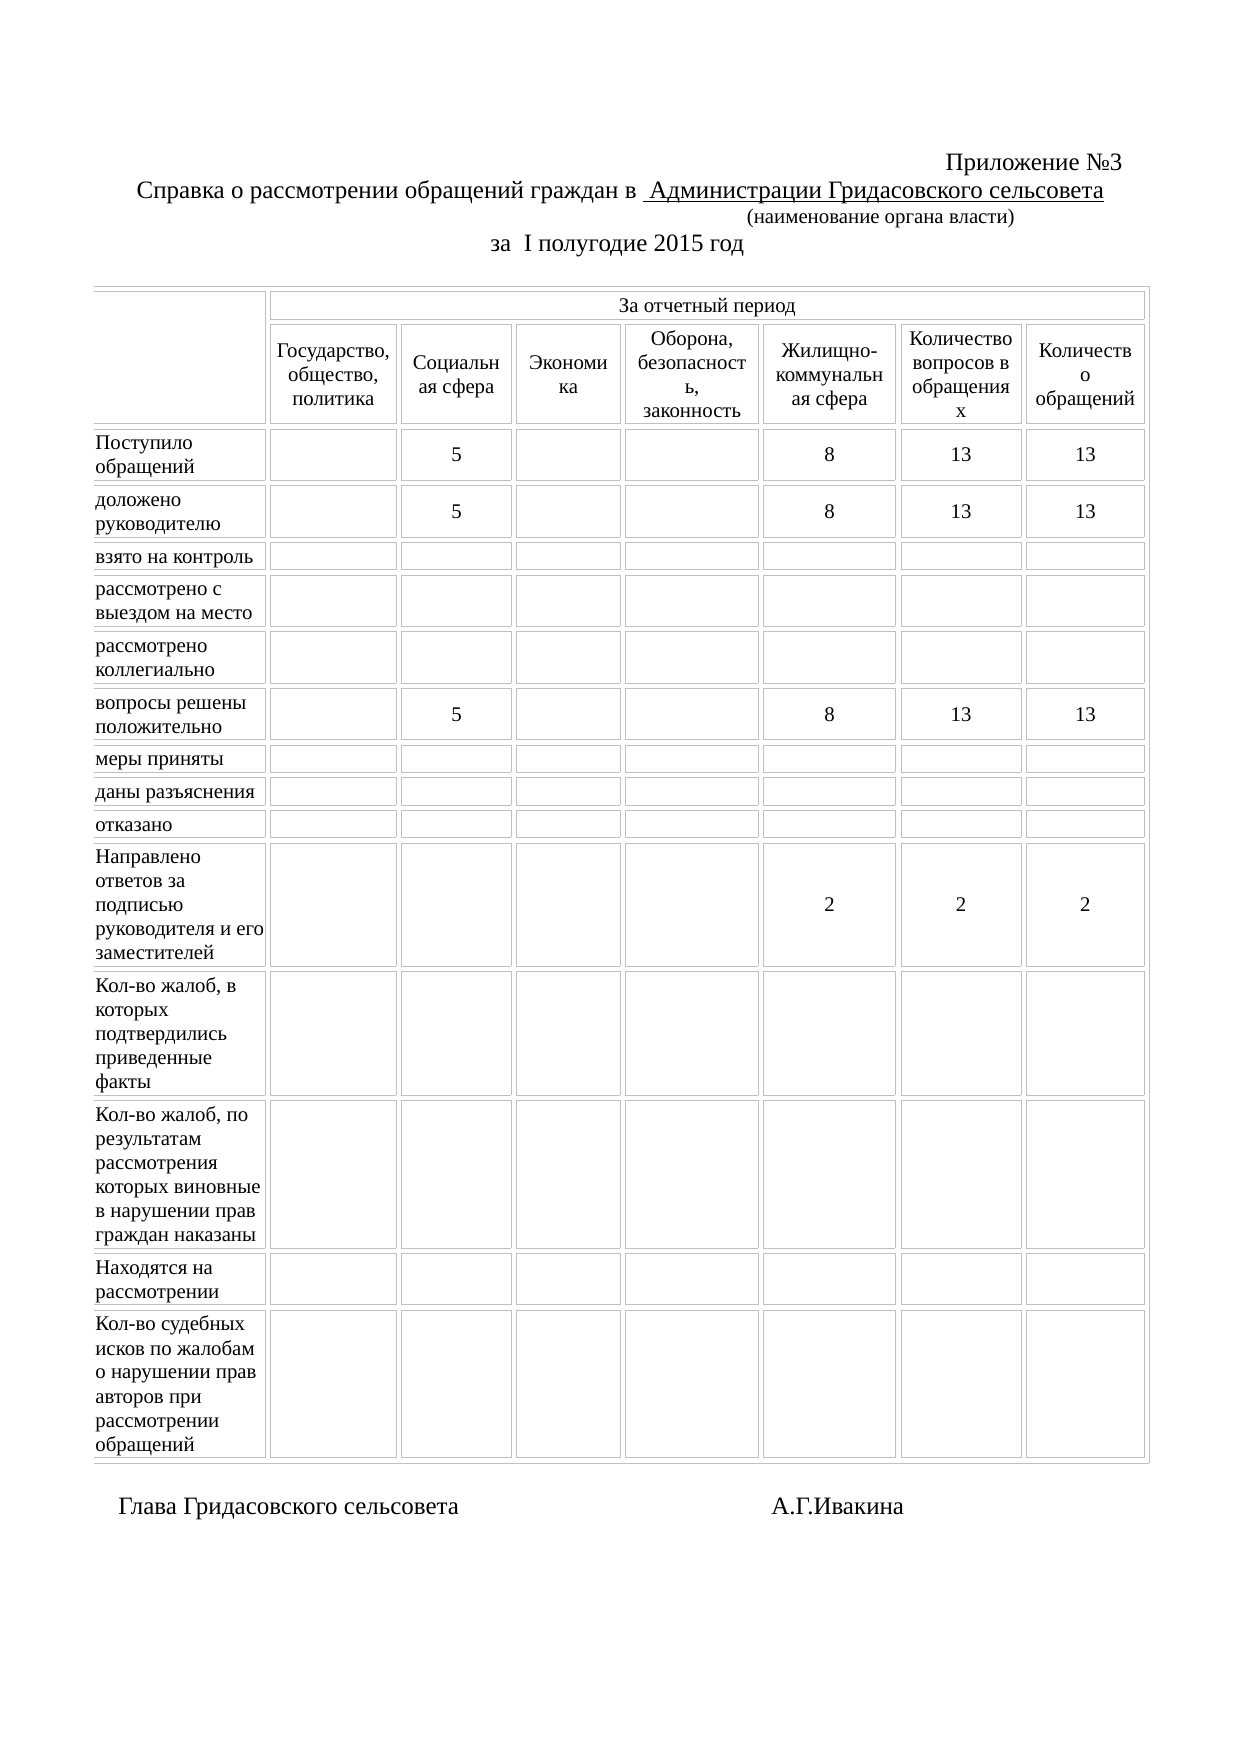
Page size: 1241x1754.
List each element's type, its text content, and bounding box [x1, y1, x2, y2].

table_cell [626, 632, 758, 683]
table_cell [514, 772, 623, 804]
table_cell [1027, 543, 1144, 569]
table_cell [399, 739, 514, 772]
table_cell рассмотрено коллегиально [94, 626, 268, 683]
table_cell [623, 966, 761, 1095]
table_cell 8 [761, 683, 898, 739]
table_cell Оборона, безопасность, законность [623, 320, 761, 423]
table_cell 5 [399, 480, 514, 537]
table_cell [623, 569, 761, 626]
table_cell [271, 632, 396, 683]
table_cell [626, 844, 758, 966]
table_cell [902, 972, 1021, 1095]
table_cell [1024, 1304, 1147, 1457]
table_cell взято на контроль [94, 537, 268, 569]
table_cell [268, 423, 398, 480]
table_cell [268, 772, 398, 804]
table_cell [514, 683, 623, 739]
table_cell [268, 569, 398, 626]
table_cell Направлено ответов за подписью руководителя и его заместителей [94, 837, 268, 966]
table_cell [764, 1101, 895, 1248]
table_cell [402, 543, 511, 569]
table_cell [764, 778, 895, 804]
text (наименование органа власти) [118, 204, 1122, 228]
table_cell [902, 632, 1021, 683]
table_cell [514, 805, 623, 837]
table_cell [902, 746, 1021, 772]
table_cell [517, 972, 620, 1095]
table_cell [898, 772, 1024, 804]
table_cell [399, 837, 514, 966]
table_cell [761, 966, 898, 1095]
table_cell [268, 480, 398, 537]
table_cell [1027, 1311, 1144, 1457]
table_cell доложено руководителю [94, 480, 268, 537]
table_cell [402, 844, 511, 966]
table_cell [399, 626, 514, 683]
text Справка о рассмотрении обращений граждан в Администрации Гридасовского сельсовета [118, 176, 1122, 204]
table_cell [271, 486, 396, 537]
table_cell [514, 423, 623, 480]
table_cell [626, 778, 758, 804]
table_cell Количество вопросов в обращениях [898, 320, 1024, 423]
table_cell [517, 689, 620, 739]
table_cell [1024, 569, 1147, 626]
table_cell [1027, 746, 1144, 772]
table_cell [764, 972, 895, 1095]
table_cell [271, 430, 396, 480]
table_cell [271, 746, 396, 772]
table_cell [399, 1304, 514, 1457]
table_cell [623, 480, 761, 537]
table_cell [399, 805, 514, 837]
table_cell [626, 543, 758, 569]
table_cell 8 [761, 480, 898, 537]
table_cell [514, 537, 623, 569]
table_header [94, 292, 265, 423]
table_cell 13 [898, 683, 1024, 739]
table_cell [1027, 778, 1144, 804]
table_cell [268, 1248, 398, 1304]
table_cell [1024, 966, 1147, 1095]
table_cell [898, 966, 1024, 1095]
table_cell [271, 1254, 396, 1304]
table_cell Государство, общество, политика [268, 319, 398, 423]
table_cell [761, 772, 898, 804]
table_cell [271, 844, 396, 966]
table_cell [514, 626, 623, 683]
table_cell [626, 576, 758, 626]
table_cell [626, 430, 758, 480]
table_cell [761, 805, 898, 837]
table_cell [1024, 805, 1147, 837]
table_cell [268, 837, 398, 966]
table_cell [514, 1304, 623, 1457]
table_cell Социальная сфера [399, 320, 514, 423]
table_cell [1027, 576, 1144, 626]
table_cell [623, 1095, 761, 1248]
table_cell [626, 689, 758, 739]
table_cell [399, 966, 514, 1095]
table_cell Находятся на рассмотрении [94, 1248, 268, 1304]
table_cell [764, 543, 895, 569]
table_cell [623, 739, 761, 772]
table_cell [764, 632, 895, 683]
table_cell [626, 486, 758, 537]
table_cell [764, 746, 895, 772]
table_cell 8 [761, 423, 898, 480]
table_cell [1024, 739, 1147, 772]
table_cell [517, 543, 620, 569]
table_cell [898, 1304, 1024, 1457]
table_cell [514, 966, 623, 1095]
table_cell [268, 1095, 398, 1248]
table_cell [402, 778, 511, 804]
table_cell [1024, 772, 1147, 804]
table_cell Кол-во судебных исков по жалобам о нарушении прав авторов при рассмотрении обращений [94, 1304, 268, 1457]
table_cell [761, 1095, 898, 1248]
table_cell [623, 772, 761, 804]
table_cell [268, 1304, 398, 1457]
table_cell меры приняты [94, 739, 268, 772]
table_cell [623, 423, 761, 480]
table_cell [902, 1254, 1021, 1304]
table_cell [626, 1311, 758, 1457]
table_cell рассмотрено с выездом на место [94, 569, 268, 626]
table_cell [271, 811, 396, 837]
table_cell [271, 1101, 396, 1248]
table_cell [898, 626, 1024, 683]
table_cell [268, 805, 398, 837]
table_cell [898, 537, 1024, 569]
table_cell [902, 1101, 1021, 1248]
table_cell [402, 632, 511, 683]
table_cell [761, 537, 898, 569]
table_cell 13 [1024, 480, 1147, 537]
table_cell [623, 1304, 761, 1457]
table_cell [764, 811, 895, 837]
table_cell [402, 746, 511, 772]
table_cell [268, 739, 398, 772]
table_cell [402, 1311, 511, 1457]
table_cell [517, 486, 620, 537]
table_cell [626, 1254, 758, 1304]
table_cell [902, 811, 1021, 837]
table_cell отказано [94, 805, 268, 837]
table_cell [898, 1095, 1024, 1248]
table_cell [626, 811, 758, 837]
table_cell [902, 778, 1021, 804]
table_cell Кол-во жалоб, в которых подтвердились приведенные факты [94, 966, 268, 1095]
table_cell [898, 1248, 1024, 1304]
table_cell [1024, 626, 1147, 683]
table_cell Количество обращений [1024, 319, 1147, 423]
table_cell [514, 480, 623, 537]
table_cell [514, 1095, 623, 1248]
table_cell 2 [761, 837, 898, 966]
table_cell [402, 1101, 511, 1248]
table_cell [399, 537, 514, 569]
table_cell [761, 1248, 898, 1304]
table_cell [517, 811, 620, 837]
table_cell [517, 844, 620, 966]
table_cell [623, 537, 761, 569]
table_cell [902, 543, 1021, 569]
table_cell [626, 746, 758, 772]
table_cell 13 [1024, 423, 1147, 480]
table_cell 5 [399, 683, 514, 739]
table_cell [626, 972, 758, 1095]
table_cell даны разъяснения [94, 772, 268, 804]
table_cell вопросы решены положительно [94, 683, 268, 739]
table_cell [517, 778, 620, 804]
table_cell [1027, 972, 1144, 1095]
table_cell [271, 689, 396, 739]
table_cell [517, 1101, 620, 1248]
table_cell [898, 805, 1024, 837]
table_cell [399, 1095, 514, 1248]
table_cell [764, 1254, 895, 1304]
table_cell [271, 778, 396, 804]
table_cell [399, 569, 514, 626]
table_cell [402, 972, 511, 1095]
table_cell Жилищно-коммунальная сфера [761, 320, 898, 423]
table_cell [268, 966, 398, 1095]
table_cell [517, 1311, 620, 1457]
table_cell Поступило обращений [94, 423, 268, 480]
table_cell [623, 837, 761, 966]
table_cell [761, 569, 898, 626]
table_cell [761, 739, 898, 772]
table_cell [402, 811, 511, 837]
table_cell [1027, 632, 1144, 683]
table_cell [623, 683, 761, 739]
table_cell [514, 569, 623, 626]
table_cell [761, 626, 898, 683]
table_cell [623, 1248, 761, 1304]
table_cell [271, 543, 396, 569]
table_cell Кол-во жалоб, по результатам рассмотрения которых виновные в нарушении прав граждан наказаны [94, 1095, 268, 1248]
table_cell [1024, 1095, 1147, 1248]
text Приложение №3 [118, 147, 1122, 176]
table_cell [268, 537, 398, 569]
table_cell [399, 772, 514, 804]
table_cell [514, 1248, 623, 1304]
table_cell 2 [898, 837, 1024, 966]
table_cell [517, 576, 620, 626]
table_cell [268, 626, 398, 683]
table_cell [271, 972, 396, 1095]
table_cell 13 [898, 480, 1024, 537]
text Глава Гридасовского сельсовета А.Г.Ивакина [118, 1491, 1122, 1520]
table_cell [399, 1248, 514, 1304]
table_header [94, 287, 268, 423]
text за I полугодие 2015 год [118, 228, 1122, 257]
table_cell [902, 1311, 1021, 1457]
table_cell [517, 430, 620, 480]
table_cell [268, 683, 398, 739]
table_cell [764, 576, 895, 626]
table_cell 13 [898, 423, 1024, 480]
table_cell [1027, 1254, 1144, 1304]
table_cell [902, 576, 1021, 626]
table_cell [1024, 537, 1147, 569]
table_cell [402, 1254, 511, 1304]
table_cell 5 [399, 423, 514, 480]
table_cell [623, 805, 761, 837]
table_cell [1027, 811, 1144, 837]
table_cell [626, 1101, 758, 1248]
table_cell [1027, 1101, 1144, 1248]
table_cell [514, 739, 623, 772]
table_cell [517, 1254, 620, 1304]
table_cell [517, 746, 620, 772]
table_cell [1024, 1248, 1147, 1304]
table_cell [514, 837, 623, 966]
table_cell 13 [1024, 683, 1147, 739]
table_cell [271, 576, 396, 626]
table_cell [764, 1311, 895, 1457]
table_cell [271, 1311, 396, 1457]
table_cell [623, 626, 761, 683]
table_cell [517, 632, 620, 683]
table_cell Экономика [514, 320, 623, 423]
table_cell 2 [1024, 837, 1147, 966]
table_cell [898, 739, 1024, 772]
table_header За отчетный период [268, 287, 1147, 318]
table_cell [898, 569, 1024, 626]
table_cell [402, 576, 511, 626]
table_cell [761, 1304, 898, 1457]
